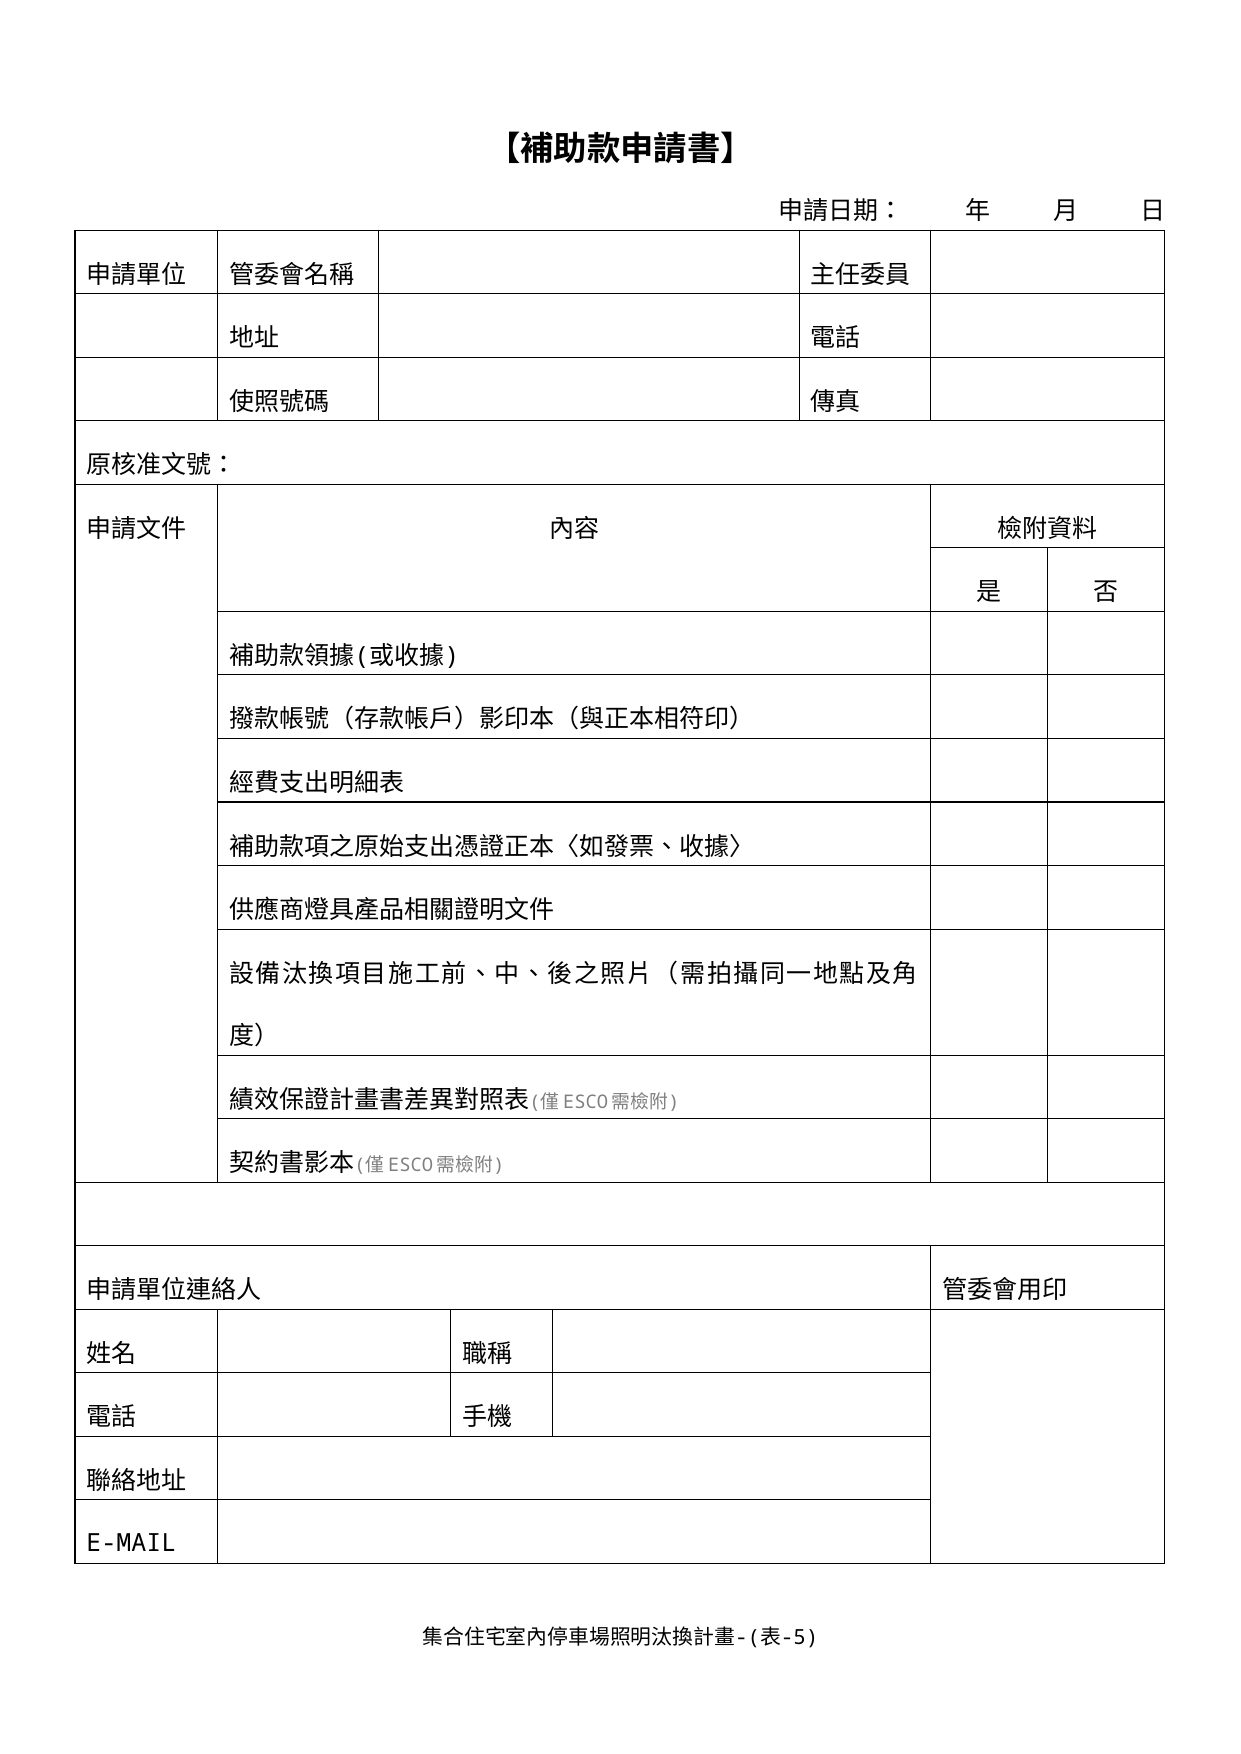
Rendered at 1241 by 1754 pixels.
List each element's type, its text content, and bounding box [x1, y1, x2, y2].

table_cell 內容 [218, 485, 930, 611]
table_cell [931, 866, 1047, 928]
table_cell [379, 294, 799, 357]
table_cell [1048, 930, 1164, 1054]
table_cell 管委會用印 [931, 1246, 1164, 1309]
table_cell 績效保證計畫書差異對照表(僅ESCO需檢附) [218, 1056, 930, 1118]
table_cell 補助款領據(或收據) [218, 612, 930, 674]
table_cell 設備汰換項目施工前、中、後之照片（需拍攝同一地點及角度） [218, 930, 930, 1054]
table_cell [553, 1373, 930, 1436]
table_cell [218, 1373, 450, 1436]
table_cell [931, 739, 1047, 801]
table_cell 契約書影本(僅ESCO需檢附) [218, 1119, 930, 1182]
table_cell 聯絡地址 [76, 1437, 217, 1499]
table_cell 職稱 [451, 1310, 552, 1372]
table_cell 手機 [451, 1373, 552, 1436]
text 申請日期： 年 月 日 [75, 167, 1165, 229]
table_cell [931, 1056, 1047, 1118]
table_cell 原核准文號： [76, 421, 1164, 484]
table_header [931, 231, 1164, 293]
table_cell [931, 294, 1164, 357]
table_cell [931, 803, 1047, 865]
table_cell [76, 294, 217, 357]
table_cell 地址 [218, 294, 378, 357]
table_cell 申請單位連絡人 [76, 1246, 930, 1309]
table_cell 電話 [800, 294, 930, 357]
table_cell [931, 675, 1047, 738]
table_cell 撥款帳號（存款帳戶）影印本（與正本相符印） [218, 675, 930, 738]
text 【補助款申請書】 [75, 104, 1165, 167]
table_cell 姓名 [76, 1310, 217, 1372]
table_cell [931, 930, 1047, 1054]
table_cell [931, 1119, 1047, 1182]
table_cell [1048, 1056, 1164, 1118]
table_cell [553, 1310, 930, 1372]
table_cell [1048, 612, 1164, 674]
table_cell 電話 [76, 1373, 217, 1436]
table_cell [218, 1310, 450, 1372]
table_cell 否 [1048, 548, 1164, 611]
table_cell [1048, 866, 1164, 928]
table_header 申請單位 [76, 231, 217, 293]
table_cell 使照號碼 [218, 358, 378, 420]
table_cell [76, 1183, 1164, 1245]
table_cell [218, 1437, 930, 1499]
table_header [379, 231, 799, 293]
table_cell [931, 1310, 1164, 1563]
table_header 管委會名稱 [218, 231, 378, 293]
table_cell [218, 1500, 930, 1563]
table_cell 檢附資料 [931, 485, 1164, 547]
table_cell [1048, 803, 1164, 865]
table_header 主任委員 [800, 231, 930, 293]
table_cell 供應商燈具產品相關證明文件 [218, 866, 930, 928]
table_cell 申請文件 [76, 485, 217, 1182]
table_cell [931, 612, 1047, 674]
table_cell [379, 358, 799, 420]
table_cell [1048, 739, 1164, 801]
table_cell 補助款項之原始支出憑證正本〈如發票、收據〉 [218, 803, 930, 865]
table_cell 經費支出明細表 [218, 739, 930, 801]
table_cell E-MAIL [76, 1500, 217, 1563]
table_cell 是 [931, 548, 1047, 611]
table_cell [1048, 675, 1164, 738]
table_cell 傳真 [800, 358, 930, 420]
table_cell [931, 358, 1164, 420]
table_cell [1048, 1119, 1164, 1182]
table_cell [76, 358, 217, 420]
